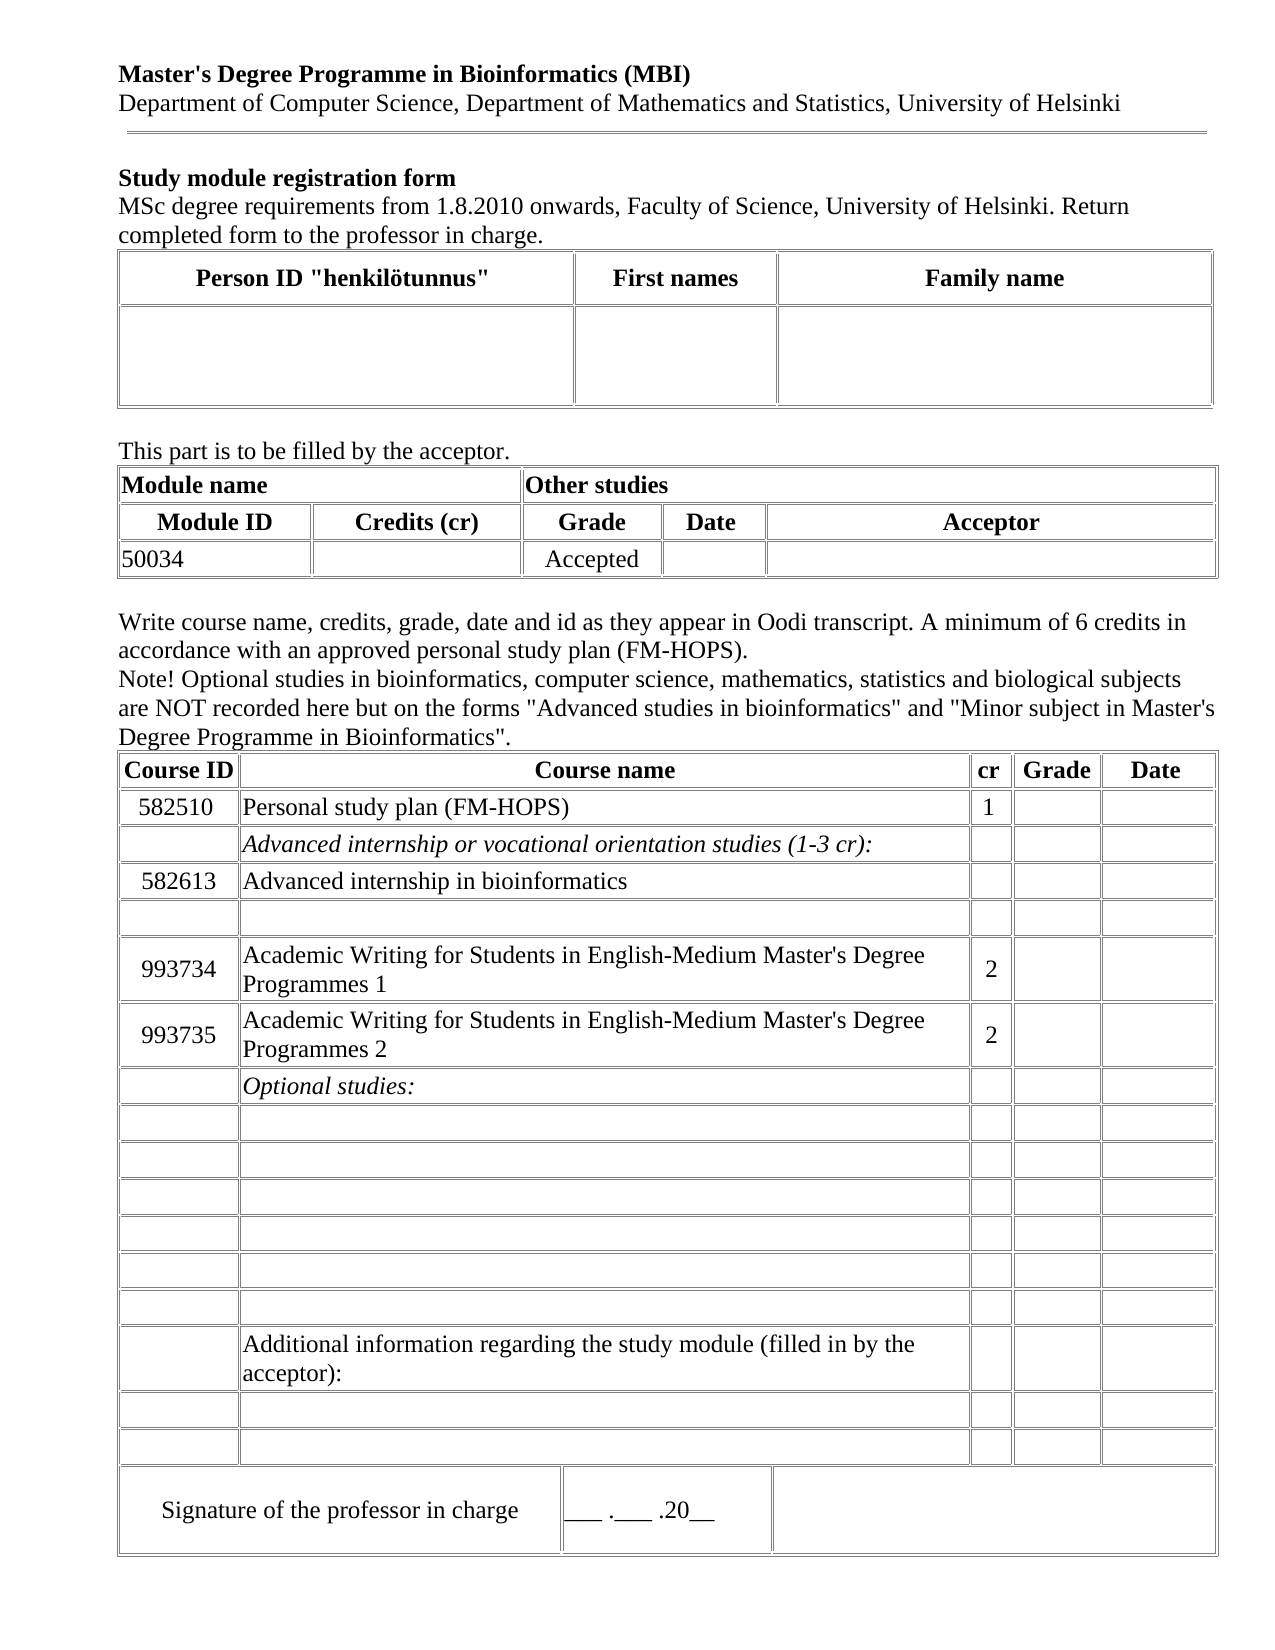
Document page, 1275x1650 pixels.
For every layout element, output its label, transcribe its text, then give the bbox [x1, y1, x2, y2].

table_cell [241, 1143, 969, 1177]
table_cell [972, 1291, 1011, 1324]
table_cell [766, 539, 1217, 576]
table_cell Grade [524, 505, 661, 539]
table_cell [1101, 861, 1217, 898]
table_cell Additional information regarding the study module (filled in by the acceptor): [241, 1327, 969, 1390]
table_cell [1101, 1287, 1217, 1324]
table_cell [1101, 1324, 1217, 1390]
table_cell [972, 1393, 1011, 1427]
table_cell ___ .___ .20__ [561, 1465, 772, 1553]
table_cell [241, 1291, 969, 1324]
table_header Family name [777, 250, 1212, 304]
table_cell [1015, 1327, 1100, 1390]
table_cell [1103, 1177, 1217, 1213]
table_cell [1101, 898, 1217, 935]
table_header Grade [1013, 751, 1101, 787]
table_cell [241, 901, 969, 935]
table_cell [662, 542, 766, 576]
table_cell [118, 1390, 239, 1427]
table_cell [241, 1393, 969, 1427]
table_cell [972, 864, 1011, 898]
table_cell [241, 1180, 969, 1213]
table_header Date [1101, 754, 1215, 787]
table_cell Personal study plan (FM-HOPS) [241, 791, 969, 824]
table_cell 993734 [118, 935, 239, 1000]
table_header Course ID [118, 751, 239, 787]
table_cell [1101, 1390, 1217, 1427]
table_cell [118, 1214, 239, 1250]
table_cell [1015, 864, 1100, 898]
text Master's Degree Programme in Bioinformatics (MBI) Department of Computer Science, Department of Mathematics and Statistics, University of Helsinki [118, 59, 1216, 117]
table_cell [118, 1287, 239, 1324]
table_cell 582510 [118, 787, 239, 824]
table_cell Optional studies: [241, 1069, 969, 1103]
table_cell [1103, 1214, 1217, 1250]
table_cell [972, 1069, 1011, 1103]
table_cell [1101, 1140, 1217, 1177]
table_cell [118, 1103, 239, 1140]
table_cell [118, 1324, 239, 1390]
table_cell [1015, 901, 1100, 935]
table_cell Module ID [118, 502, 312, 539]
table_cell [118, 1250, 239, 1287]
table_cell [1101, 824, 1217, 861]
table_cell [972, 1327, 1011, 1390]
table_cell [972, 1180, 1011, 1213]
table_header First names [574, 250, 777, 304]
table_cell [1015, 791, 1100, 824]
table_cell [777, 304, 1212, 405]
table_header [1212, 249, 1217, 304]
text Write course name, credits, grade, date and id as they appear in Oodi transcript. A minimum of 6 credits in accordance with an approved personal study plan (FM-HOPS). [118, 607, 1216, 664]
table_header Course name [239, 751, 970, 787]
table_cell [1101, 1250, 1217, 1287]
table_cell [1015, 938, 1100, 1000]
table_cell [1015, 1106, 1100, 1140]
table_cell [972, 1106, 1011, 1140]
table_cell 2 [972, 938, 1011, 1000]
table_cell [118, 1177, 239, 1213]
table_cell [118, 824, 239, 861]
table_cell [1015, 1180, 1100, 1213]
table_cell Credits (cr) [314, 505, 520, 539]
table_cell [1015, 1393, 1100, 1427]
table_cell 50034 [118, 539, 312, 576]
table_cell [972, 901, 1011, 935]
table_cell [118, 1427, 239, 1463]
table_cell [241, 1254, 969, 1287]
table_cell [1015, 827, 1100, 861]
table_cell 582613 [118, 861, 239, 898]
table_cell Academic Writing for Students in English-Medium Master's Degree Programmes 2 [241, 1004, 969, 1066]
table_cell [1101, 1066, 1217, 1103]
table_cell [972, 1143, 1011, 1177]
table_cell Acceptor [766, 502, 1217, 539]
table_cell Academic Writing for Students in English-Medium Master's Degree Programmes 1 [241, 938, 969, 1000]
table_cell [574, 307, 777, 405]
table_cell Advanced internship or vocational orientation studies (1-3 cr): [241, 827, 969, 861]
table_cell [1015, 1004, 1100, 1066]
table_cell [118, 304, 574, 405]
table_cell [241, 1217, 969, 1250]
table_cell [118, 898, 239, 935]
table_header Other studies [522, 468, 1215, 502]
table_cell [1101, 935, 1217, 1000]
table_cell [241, 1430, 969, 1463]
table_header cr [970, 751, 1012, 787]
table_cell [1015, 1069, 1100, 1103]
table_header Module name [118, 466, 522, 502]
table_cell Advanced internship in bioinformatics [241, 864, 969, 898]
table_header Person ID "henkilötunnus" [118, 250, 574, 304]
text This part is to be filled by the acceptor. [118, 436, 1216, 465]
table_cell [972, 827, 1011, 861]
table_cell Accepted [522, 542, 662, 576]
table_cell [312, 539, 522, 576]
text Study module registration form MSc degree requirements from 1.8.2010 onwards, Faculty of Science, University of Helsinki. Return completed form to the professor in charge. [118, 163, 1216, 249]
table_cell [1101, 787, 1217, 824]
table_cell [972, 1430, 1011, 1463]
table_cell [1015, 1143, 1100, 1177]
table_cell Signature of the professor in charge [118, 1464, 561, 1553]
table_cell 2 [972, 1004, 1011, 1066]
table_cell [1015, 1430, 1100, 1463]
table_cell 993735 [118, 1000, 239, 1066]
table_cell [118, 1140, 239, 1177]
table_cell [772, 1464, 1217, 1553]
table_cell [972, 1254, 1011, 1287]
table_cell [1015, 1217, 1100, 1250]
table_cell [118, 1066, 239, 1103]
table_cell 1 [972, 791, 1011, 824]
table_cell [1015, 1291, 1100, 1324]
table_cell [1103, 1427, 1217, 1463]
table_cell [1101, 1000, 1217, 1066]
table_cell Date [664, 505, 765, 539]
table_cell [241, 1106, 969, 1140]
table_cell [1101, 1103, 1217, 1140]
table_cell [1015, 1254, 1100, 1287]
text Note! Optional studies in bioinformatics, computer science, mathematics, statistics and biological subjects are NOT recorded here but on the forms "Advanced studies in bioinformatics" and "Minor subject in Master's Degree Programme in Bioinformatics". [118, 664, 1216, 750]
table_cell [972, 1217, 1011, 1250]
